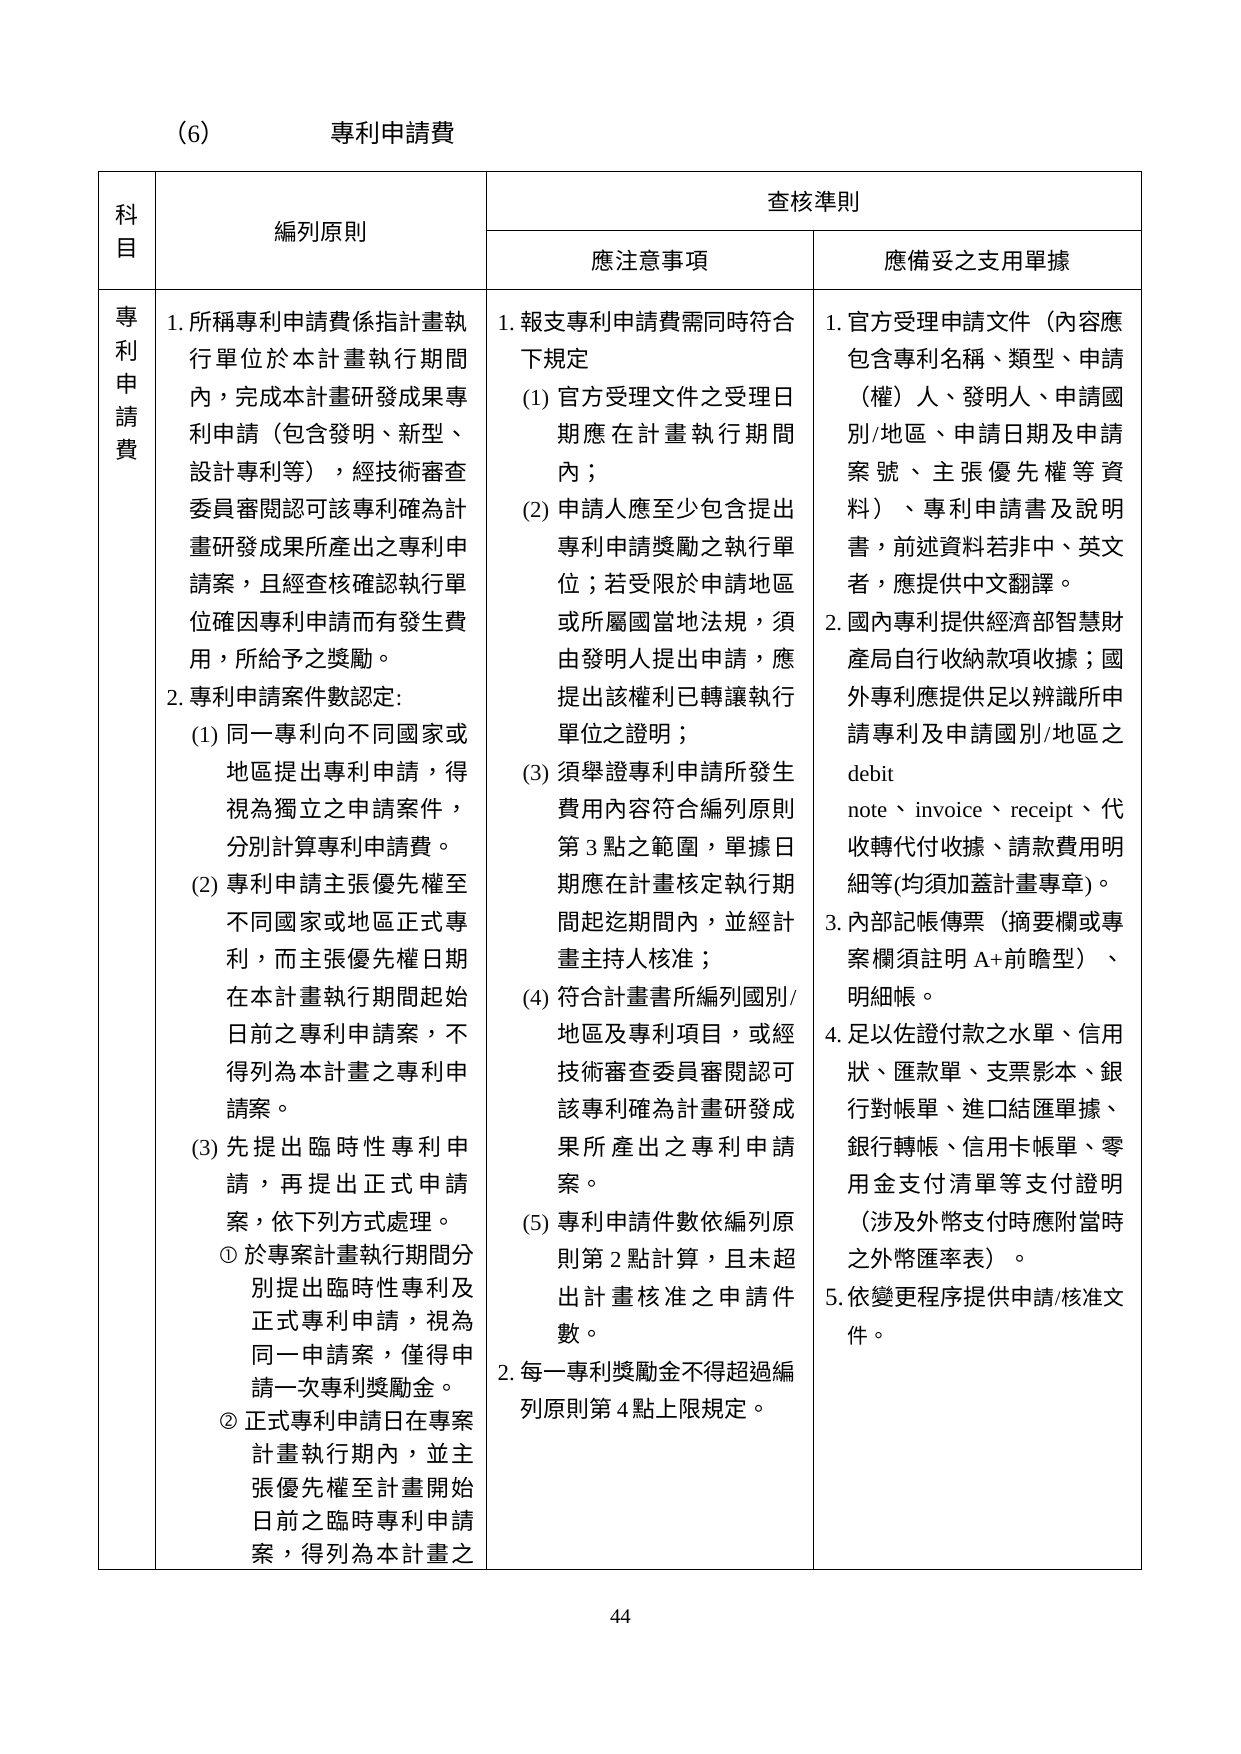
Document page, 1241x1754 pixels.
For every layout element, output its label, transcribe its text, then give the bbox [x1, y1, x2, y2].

table_header 編列原則 [156, 172, 486, 289]
subtitle 專利申請費 [162, 89, 1090, 152]
table_cell 應備妥之支用單據 [814, 231, 1141, 289]
table_header 查核準則 [487, 172, 1141, 230]
table_cell 官方受理申請文件（內容應包含專利名稱、類型、申請（權）人、發明人、申請國別/地區、申請日期及申請案號、主張優先權等資料）、專利申請書及說明書，前述資料若非中、英文者，應提供中文翻譯。 國內專利提供經濟部智慧財產局自行收納款項收據；國外專利應提供足以辨識所申請專利及申請國別/地區之debit note、invoice、receipt、代收轉代付收據、請款費用明細等(均須加蓋計畫專章)。 內部記帳傳票（摘要欄或專案欄須註明A+前瞻型）、明細帳。 足以佐證付款之水單、信用狀、匯款單、支票影本、銀行對帳單、進口結匯單據、銀行轉帳、信用卡帳單、零用金支付清單等支付證明（涉及外幣支付時應附當時之外幣匯率表）。 依變更程序提供申請/核准文件。 [814, 290, 1141, 1569]
table_header 科目 [99, 172, 155, 289]
table_cell 所稱專利申請費係指計畫執行單位於本計畫執行期間內，完成本計畫研發成果專利申請（包含發明、新型、設計專利等），經技術審查委員審閱認可該專利確為計畫研發成果所產出之專利申請案，且經查核確認執行單位確因專利申請而有發生費用，所給予之獎勵。 專利申請案件數認定: 同一專利向不同國家或地區提出專利申請，得視為獨立之申請案件，分別計算專利申請費。 專利申請主張優先權至不同國家或地區正式專利，而主張優先權日期在本計畫執行期間起始日前之專利申請案，不得列為本計畫之專利申請案。 先提出臨時性專利申請，再提出正式申請案，依下列方式處理。  於專案計畫執行期間分別提出臨時性專利及正式專利申請，視為同一申請案，僅得申請一次專利獎勵金。  正式專利申請日在專案計畫執行期內，並主張優先權至計畫開始日前之臨時專利申請案，得列為本計畫之 [156, 290, 486, 1569]
table_cell 應注意事項 [487, 231, 813, 289]
table_cell 專利申請費 [99, 290, 155, 1569]
table_cell 報支專利申請費需同時符合下規定 官方受理文件之受理日期應在計畫執行期間內； 申請人應至少包含提出專利申請獎勵之執行單位；若受限於申請地區或所屬國當地法規，須由發明人提出申請，應提出該權利已轉讓執行單位之證明； 須舉證專利申請所發生費用內容符合編列原則第3點之範圍，單據日期應在計畫核定執行期間起迄期間內，並經計畫主持人核准； 符合計畫書所編列國別/地區及專利項目，或經技術審查委員審閱認可該專利確為計畫研發成果所產出之專利申請案。 專利申請件數依編列原則第2點計算，且未超出計畫核准之申請件數。 每一專利獎勵金不得超過編列原則第4點上限規定。 [487, 290, 813, 1569]
